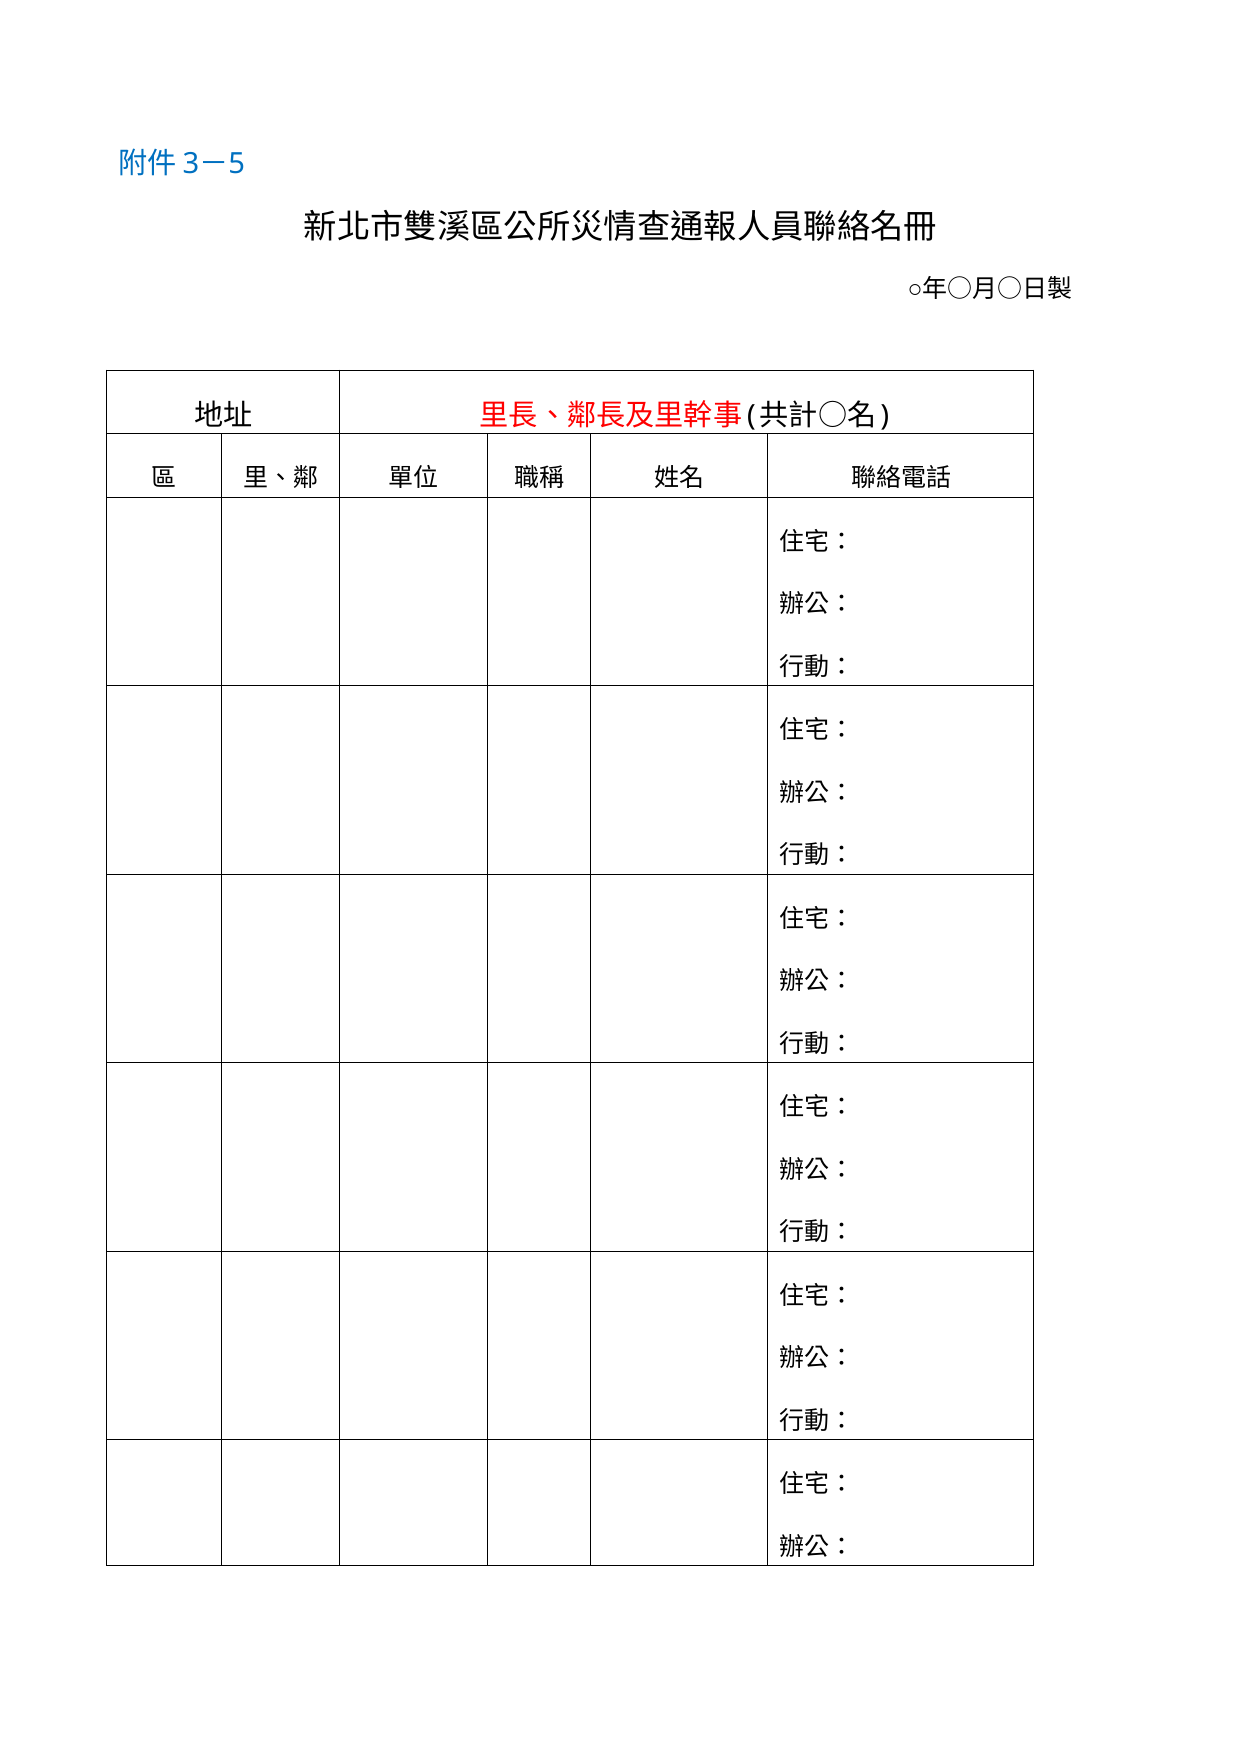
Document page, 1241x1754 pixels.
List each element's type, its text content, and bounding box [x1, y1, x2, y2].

table_cell 住宅： 辦公： 行動： [768, 498, 1033, 685]
text ○年○月○日製 [118, 244, 1072, 307]
text 附件3－5 [118, 119, 1122, 182]
table_cell [488, 686, 590, 874]
table_cell 住宅： 辦公： 行動： [768, 1252, 1033, 1439]
text 新北市雙溪區公所災情查通報人員聯絡名冊 [118, 182, 1122, 244]
table_cell 職稱 [488, 434, 590, 497]
table_cell 住宅： 辦公： [768, 1440, 1033, 1565]
table_cell [591, 498, 767, 685]
table_cell [107, 1440, 221, 1565]
table_cell [488, 1440, 590, 1565]
table_cell [222, 686, 339, 874]
table_cell [591, 1440, 767, 1565]
table_cell 姓名 [591, 434, 767, 497]
table_cell [340, 498, 487, 685]
table_cell [222, 1252, 339, 1439]
table_cell [488, 875, 590, 1062]
table_cell [222, 1440, 339, 1565]
table_cell [340, 686, 487, 874]
table_cell [591, 1063, 767, 1251]
table_cell [340, 1252, 487, 1439]
table_cell 住宅： 辦公： 行動： [768, 875, 1033, 1062]
table_cell 區 [107, 434, 221, 497]
table_cell [488, 498, 590, 685]
table_cell [340, 875, 487, 1062]
table_cell [591, 686, 767, 874]
table_cell [488, 1063, 590, 1251]
table_cell [222, 1063, 339, 1251]
table_cell 住宅： 辦公： 行動： [768, 1063, 1033, 1251]
table_cell [340, 1063, 487, 1251]
table_cell [107, 498, 221, 685]
table_header 地址 [107, 371, 339, 433]
table_header 里長、鄰長及里幹事(共計○名) [340, 371, 1033, 433]
table_cell [222, 498, 339, 685]
table_cell [222, 875, 339, 1062]
table_cell 住宅： 辦公： 行動： [768, 686, 1033, 874]
table_cell [488, 1252, 590, 1439]
table_cell 單位 [340, 434, 487, 497]
table_cell [107, 686, 221, 874]
table_cell 聯絡電話 [768, 434, 1033, 497]
table_cell [107, 1252, 221, 1439]
table_cell 里、鄰 [222, 434, 339, 497]
table_cell [340, 1440, 487, 1565]
table_cell [107, 875, 221, 1062]
table_cell [107, 1063, 221, 1251]
table_cell [591, 1252, 767, 1439]
table_cell [591, 875, 767, 1062]
